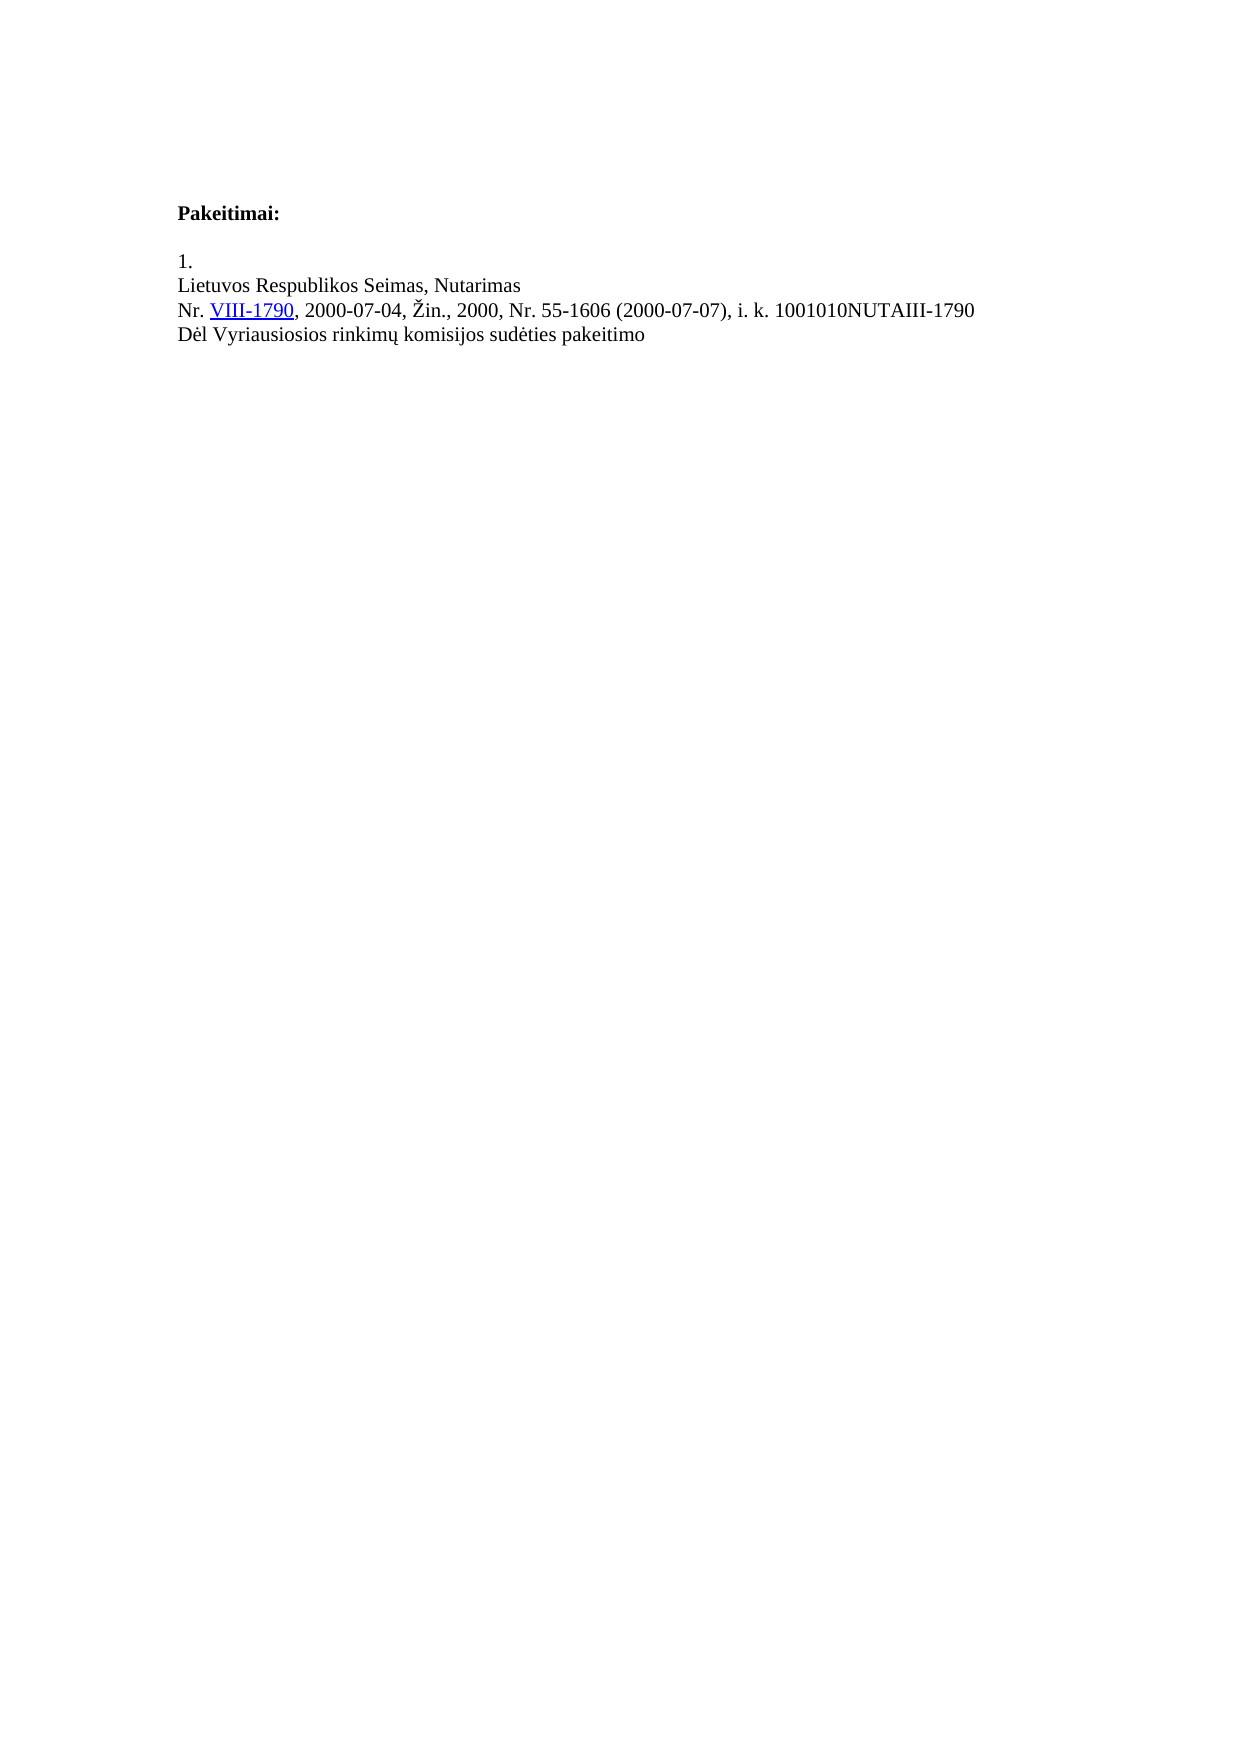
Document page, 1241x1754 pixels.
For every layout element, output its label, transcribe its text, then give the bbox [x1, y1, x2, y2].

text Dėl Vyriausiosios rinkimų komisijos sudėties pakeitimo [177, 322, 1181, 346]
text Lietuvos Respublikos Seimas, Nutarimas [177, 273, 1181, 297]
text Pakeitimai: [177, 201, 1181, 225]
text Nr. VIII-1790, 2000-07-04, Žin., 2000, Nr. 55-1606 (2000-07-07), i. k. 1001010NUTAIII-1790 [177, 297, 1181, 322]
text 1. [177, 249, 1181, 273]
